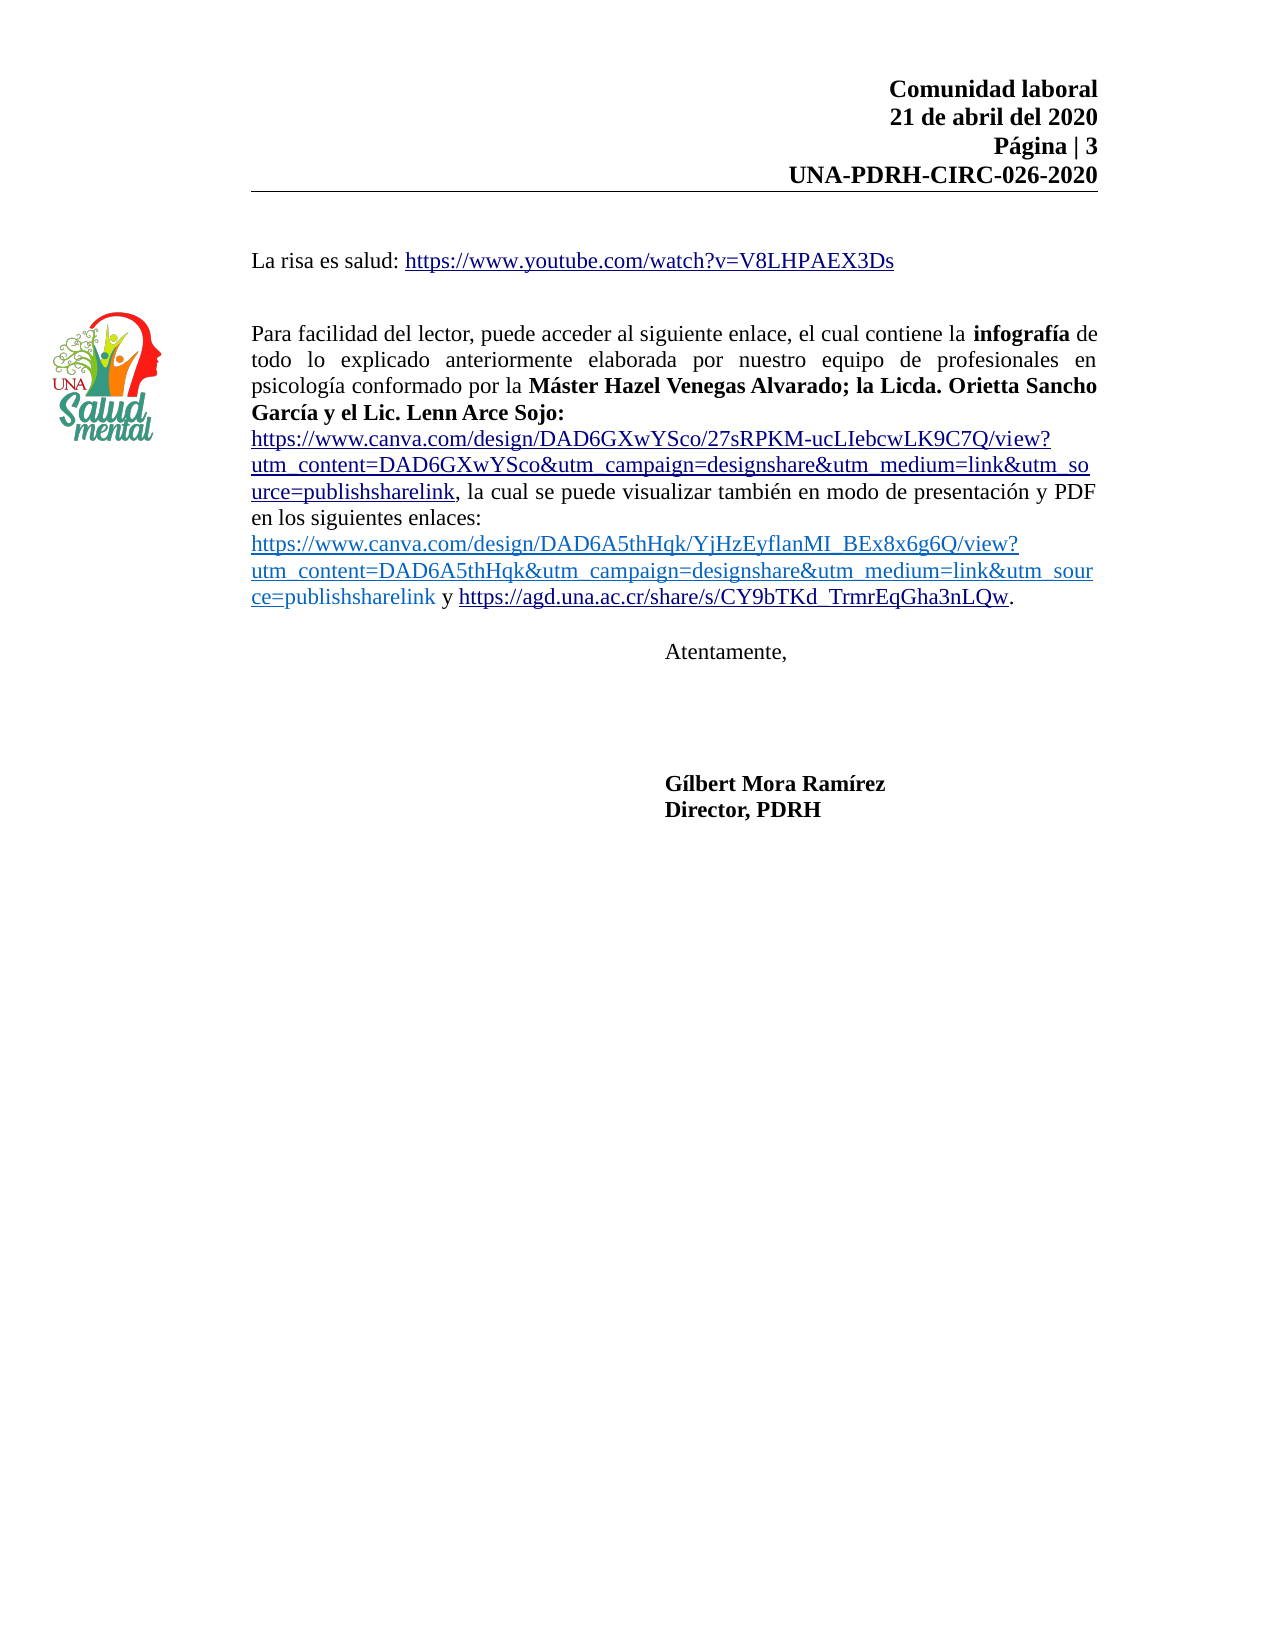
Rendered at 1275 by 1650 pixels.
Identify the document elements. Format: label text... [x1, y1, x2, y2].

text Para facilidad del lector, puede acceder al siguiente enlace, el cual contiene la infografía de todo lo explicado anteriormente elaborada por nuestro equipo de profesionales en psicología conformado por la Máster Hazel Venegas Alvarado; la Licda. Orietta Sancho García y el Lic. Lenn Arce Sojo: [251, 320, 1098, 425]
text Gílbert Mora Ramírez [664, 770, 1098, 796]
text Atentamente, [251, 638, 1098, 665]
text Director, PDRH [664, 796, 1098, 823]
text https://www.canva.com/design/DAD6GXwYSco/27sRPKM-ucLIebcwLK9C7Q/view?utm_content=DAD6GXwYSco&utm_campaign=designshare&utm_medium=link&utm_source=publishsharelink, la cual se puede visualizar también en modo de presentación y PDF en los siguientes enlaces: [251, 425, 1098, 531]
text https://www.canva.com/design/DAD6A5thHqk/YjHzEyflanMI_BEx8x6g6Q/view?utm_content=DAD6A5thHqk&utm_campaign=designshare&utm_medium=link&utm_source=publishsharelink y https://agd.una.ac.cr/share/s/CY9bTKd_TrmrEqGha3nLQw. [251, 531, 1098, 609]
text La risa es salud: https://www.youtube.com/watch?v=V8LHPAEX3Ds [251, 247, 1098, 273]
